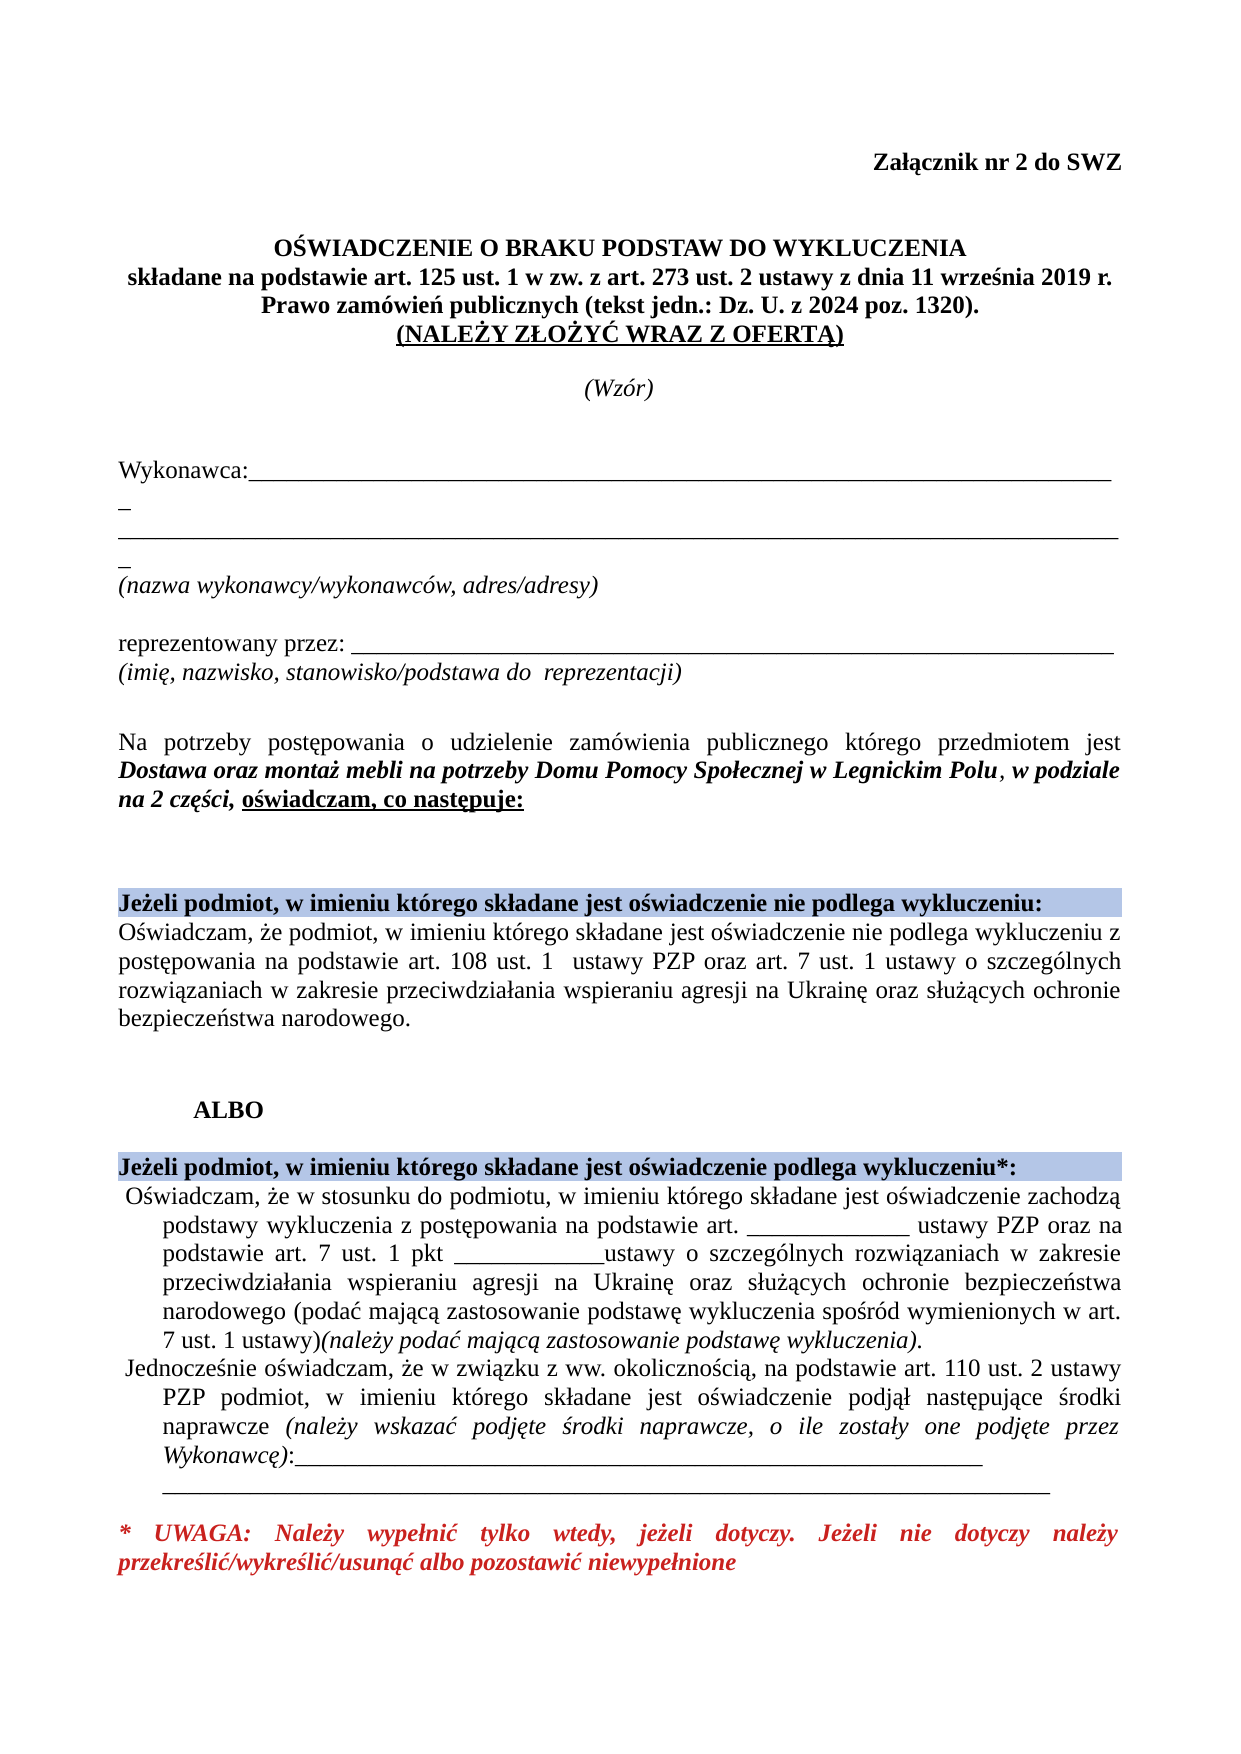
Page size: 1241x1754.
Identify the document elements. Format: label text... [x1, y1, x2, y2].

text (NALEŻY ZŁOŻYĆ WRAZ Z OFERTĄ) [118, 319, 1122, 348]
text Jeżeli podmiot, w imieniu którego składane jest oświadczenie podlega wykluczeniu*: [118, 1152, 1122, 1181]
text OŚWIADCZENIE O BRAKU PODSTAW DO WYKLUCZENIA [118, 233, 1122, 262]
text Na potrzeby postępowania o udzielenie zamówienia publicznego którego przedmiotem jest Dostawa oraz montaż mebli na potrzeby Domu Pomocy Społecznej w Legnickim Polu, w podziale na 2 części, oświadczam, co następuje: [118, 698, 1122, 813]
text reprezentowany przez: _____________________________________________________________ [118, 628, 1122, 657]
text Załącznik nr 2 do SWZ [118, 147, 1122, 176]
text (nazwa wykonawcy/wykonawców, adres/adresy) [118, 571, 1122, 599]
text Jeżeli podmiot, w imieniu którego składane jest oświadczenie nie podlega wykluczeniu: [118, 888, 1122, 917]
list Jednocześnie oświadczam, że w związku z ww. okolicznością, na podstawie art. 110 ust. 2 ustawy PZP podmiot, w imieniu którego składane jest oświadczenie podjął następujące środki naprawcze (należy wskazać podjęte środki naprawcze, o ile zostały one podjęte przez Wykonawcę):_______________________________________________________ [125, 1353, 1122, 1468]
text * UWAGA: Należy wypełnić tylko wtedy, jeżeli dotyczy. Jeżeli nie dotyczy należy przekreślić/wykreślić/usunąć albo pozostawić niewypełnione [118, 1518, 1122, 1576]
list Oświadczam, że w stosunku do podmiotu, w imieniu którego składane jest oświadczenie zachodzą podstawy wykluczenia z postępowania na podstawie art. _____________ ustawy PZP oraz na podstawie art. 7 ust. 1 pkt ____________ustawy o szczególnych rozwiązaniach w zakresie przeciwdziałania wspieraniu agresji na Ukrainę oraz służących ochronie bezpieczeństwa narodowego (podać mającą zastosowanie podstawę wykluczenia spośród wymienionych w art. 7 ust. 1 ustawy)(należy podać mającą zastosowanie podstawę wykluczenia). [125, 1181, 1122, 1353]
list _______________________________________________________________________ [162, 1468, 1122, 1497]
text (Wzór) [118, 373, 1122, 402]
text Wykonawca:______________________________________________________________________ [118, 456, 1122, 513]
text ALBO [193, 1095, 1122, 1123]
text składane na podstawie art. 125 ust. 1 w zw. z art. 273 ust. 2 ustawy z dnia 11 września 2019 r. Prawo zamówień publicznych (tekst jedn.: Dz. U. z 2024 poz. 1320). [118, 262, 1122, 319]
text Oświadczam, że podmiot, w imieniu którego składane jest oświadczenie nie podlega wykluczeniu z postępowania na podstawie art. 108 ust. 1 ustawy PZP oraz art. 7 ust. 1 ustawy o szczególnych rozwiązaniach w zakresie przeciwdziałania wspieraniu agresji na Ukrainę oraz służących ochronie bezpieczeństwa narodowego. [118, 917, 1122, 1032]
text (imię, nazwisko, stanowisko/podstawa do reprezentacji) [118, 657, 1122, 686]
text _________________________________________________________________________________ [118, 513, 1122, 571]
